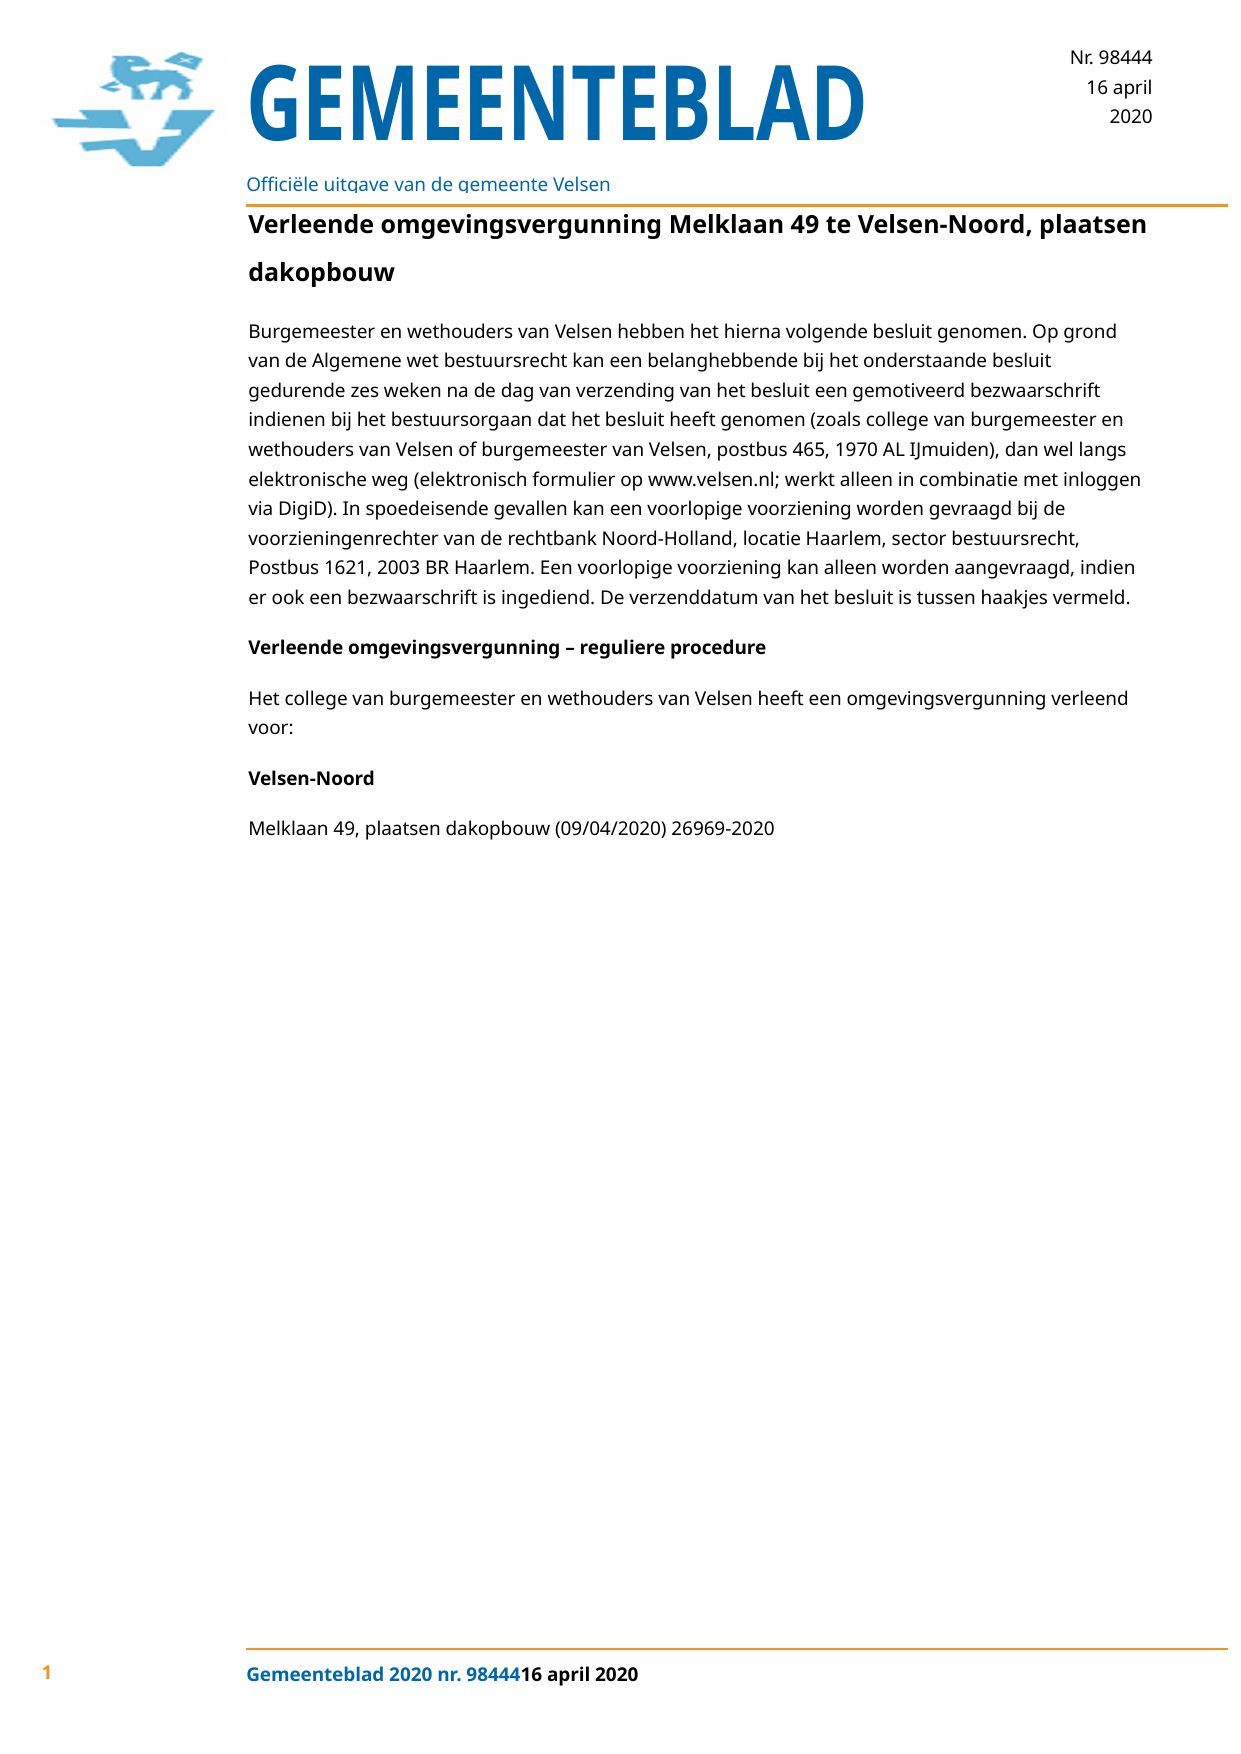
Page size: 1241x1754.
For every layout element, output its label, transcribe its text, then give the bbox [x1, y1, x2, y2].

text Velsen-Noord [248, 765, 1152, 791]
text Verleende omgevingsvergunning Melklaan 49 te Velsen-Noord, plaatsen dakopbouw [248, 207, 1152, 288]
text Melklaan 49, plaatsen dakopbouw (09/04/2020) 26969-2020 [248, 815, 1152, 841]
picture [41, 47, 231, 172]
text Burgemeester en wethouders van Velsen hebben het hierna volgende besluit genomen. Op grond van de Algemene wet bestuursrecht kan een belanghebbende bij het onderstaande besluit gedurende zes weken na de dag van verzending van het besluit een gemotiveerd bezwaarschrift indienen bij het bestuursorgaan dat het besluit heeft genomen (zoals college van burgemeester en wethouders van Velsen of burgemeester van Velsen, postbus 465, 1970 AL IJmuiden), dan wel langs elektronische weg (elektronisch formulier op www.velsen.nl; werkt alleen in combinatie met inloggen via DigiD). In spoedeisende gevallen kan een voorlopige voorziening worden gevraagd bij de voorzieningenrechter van de rechtbank Noord-Holland, locatie Haarlem, sector bestuursrecht, Postbus 1621, 2003 BR Haarlem. Een voorlopige voorziening kan alleen worden aangevraagd, indien er ook een bezwaarschrift is ingediend. De verzenddatum van het besluit is tussen haakjes vermeld. [248, 318, 1152, 610]
text Het college van burgemeester en wethouders van Velsen heeft een omgevingsvergunning verleend voor: [248, 685, 1152, 740]
text Verleende omgevingsvergunning – reguliere procedure [248, 634, 1152, 660]
